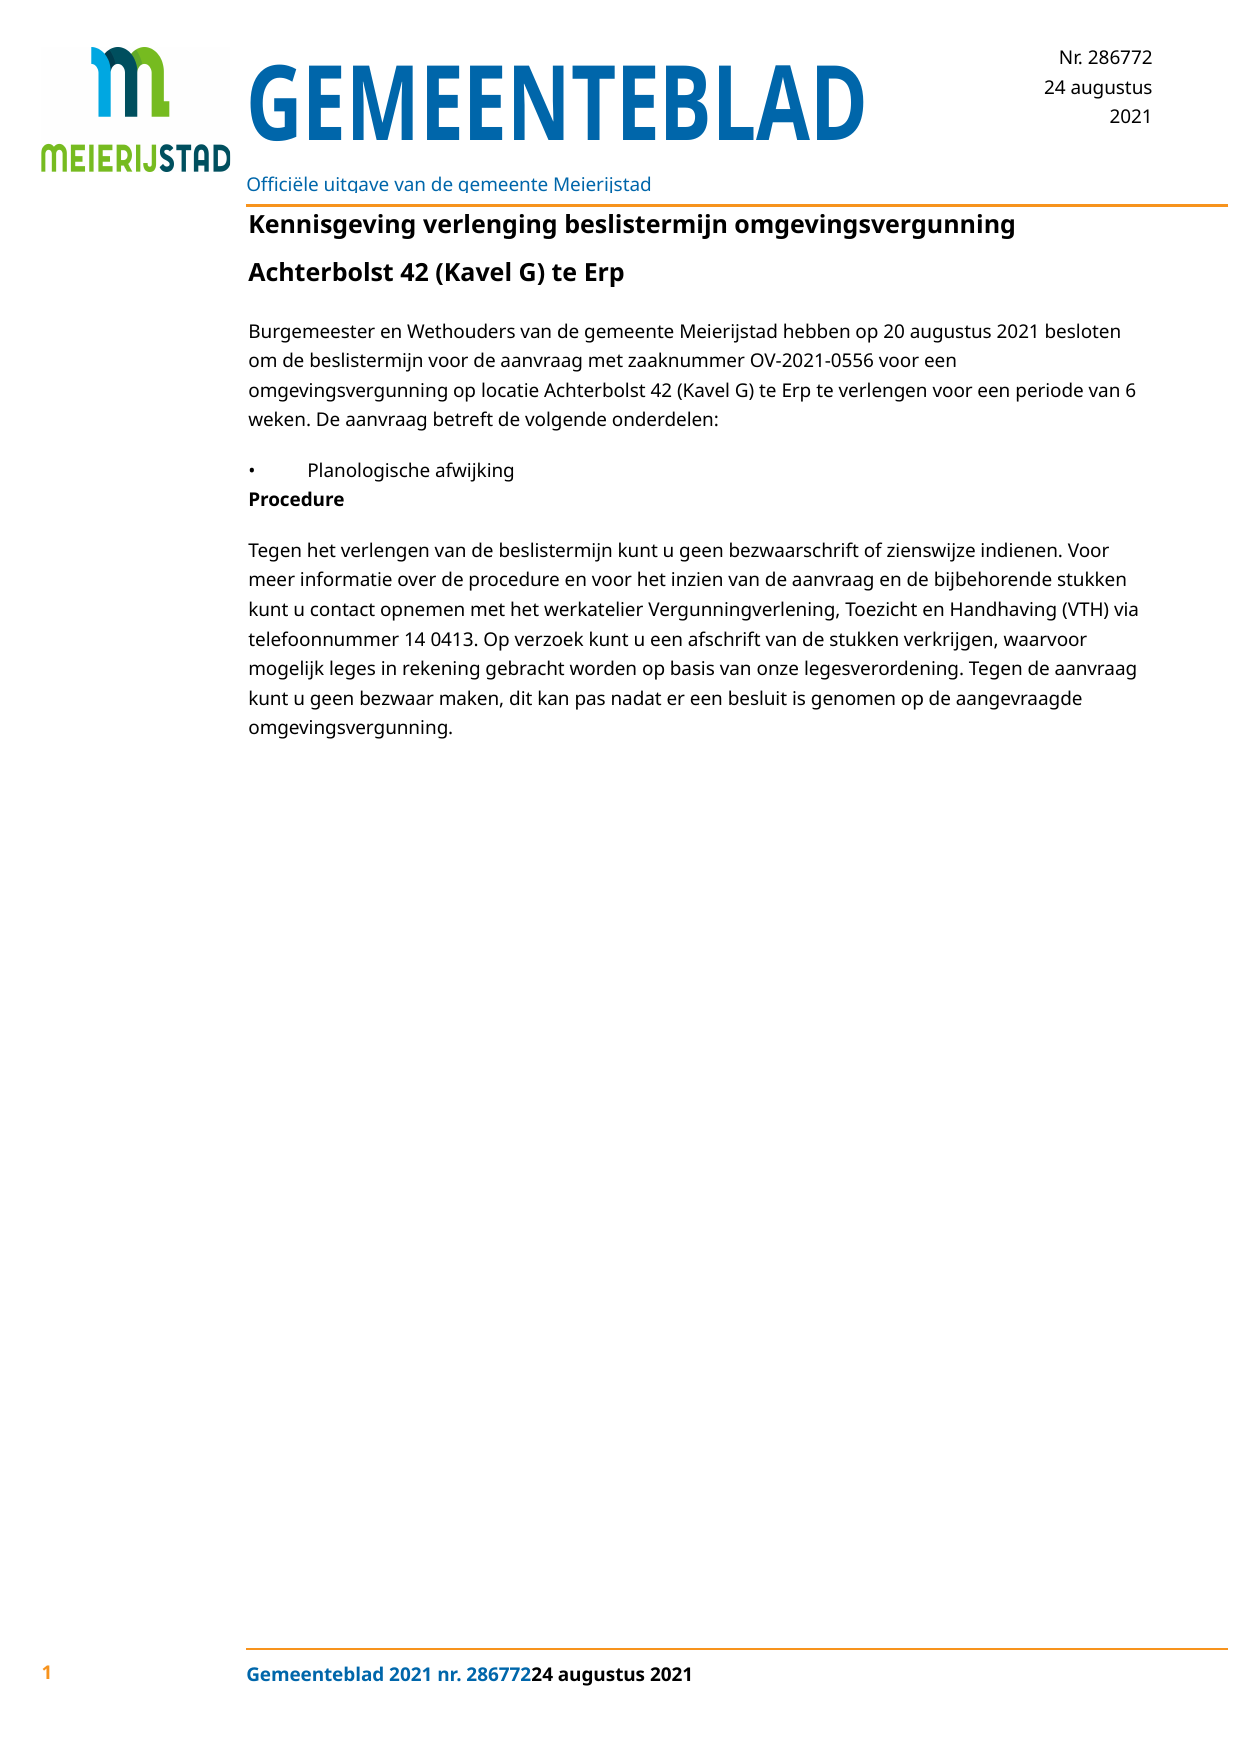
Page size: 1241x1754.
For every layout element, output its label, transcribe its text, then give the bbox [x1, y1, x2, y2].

picture [41, 47, 231, 172]
text Procedure [248, 487, 1152, 512]
list Planologische afwijking [248, 457, 1152, 483]
text Burgemeester en Wethouders van de gemeente Meierijstad hebben op 20 augustus 2021 besloten om de beslistermijn voor de aanvraag met zaaknummer OV-2021-0556 voor een omgevingsvergunning op locatie Achterbolst 42 (Kavel G) te Erp te verlengen voor een periode van 6 weken. De aanvraag betreft de volgende onderdelen: [248, 318, 1152, 432]
text Tegen het verlengen van de beslistermijn kunt u geen bezwaarschrift of zienswijze indienen. Voor meer informatie over de procedure en voor het inzien van de aanvraag en de bijbehorende stukken kunt u contact opnemen met het werkatelier Vergunningverlening, Toezicht en Handhaving (VTH) via telefoonnummer 14 0413. Op verzoek kunt u een afschrift van de stukken verkrijgen, waarvoor mogelijk leges in rekening gebracht worden op basis van onze legesverordening. Tegen de aanvraag kunt u geen bezwaar maken, dit kan pas nadat er een besluit is genomen op de aangevraagde omgevingsvergunning. [248, 537, 1152, 740]
text Kennisgeving verlenging beslistermijn omgevingsvergunning Achterbolst 42 (Kavel G) te Erp [248, 207, 1152, 288]
